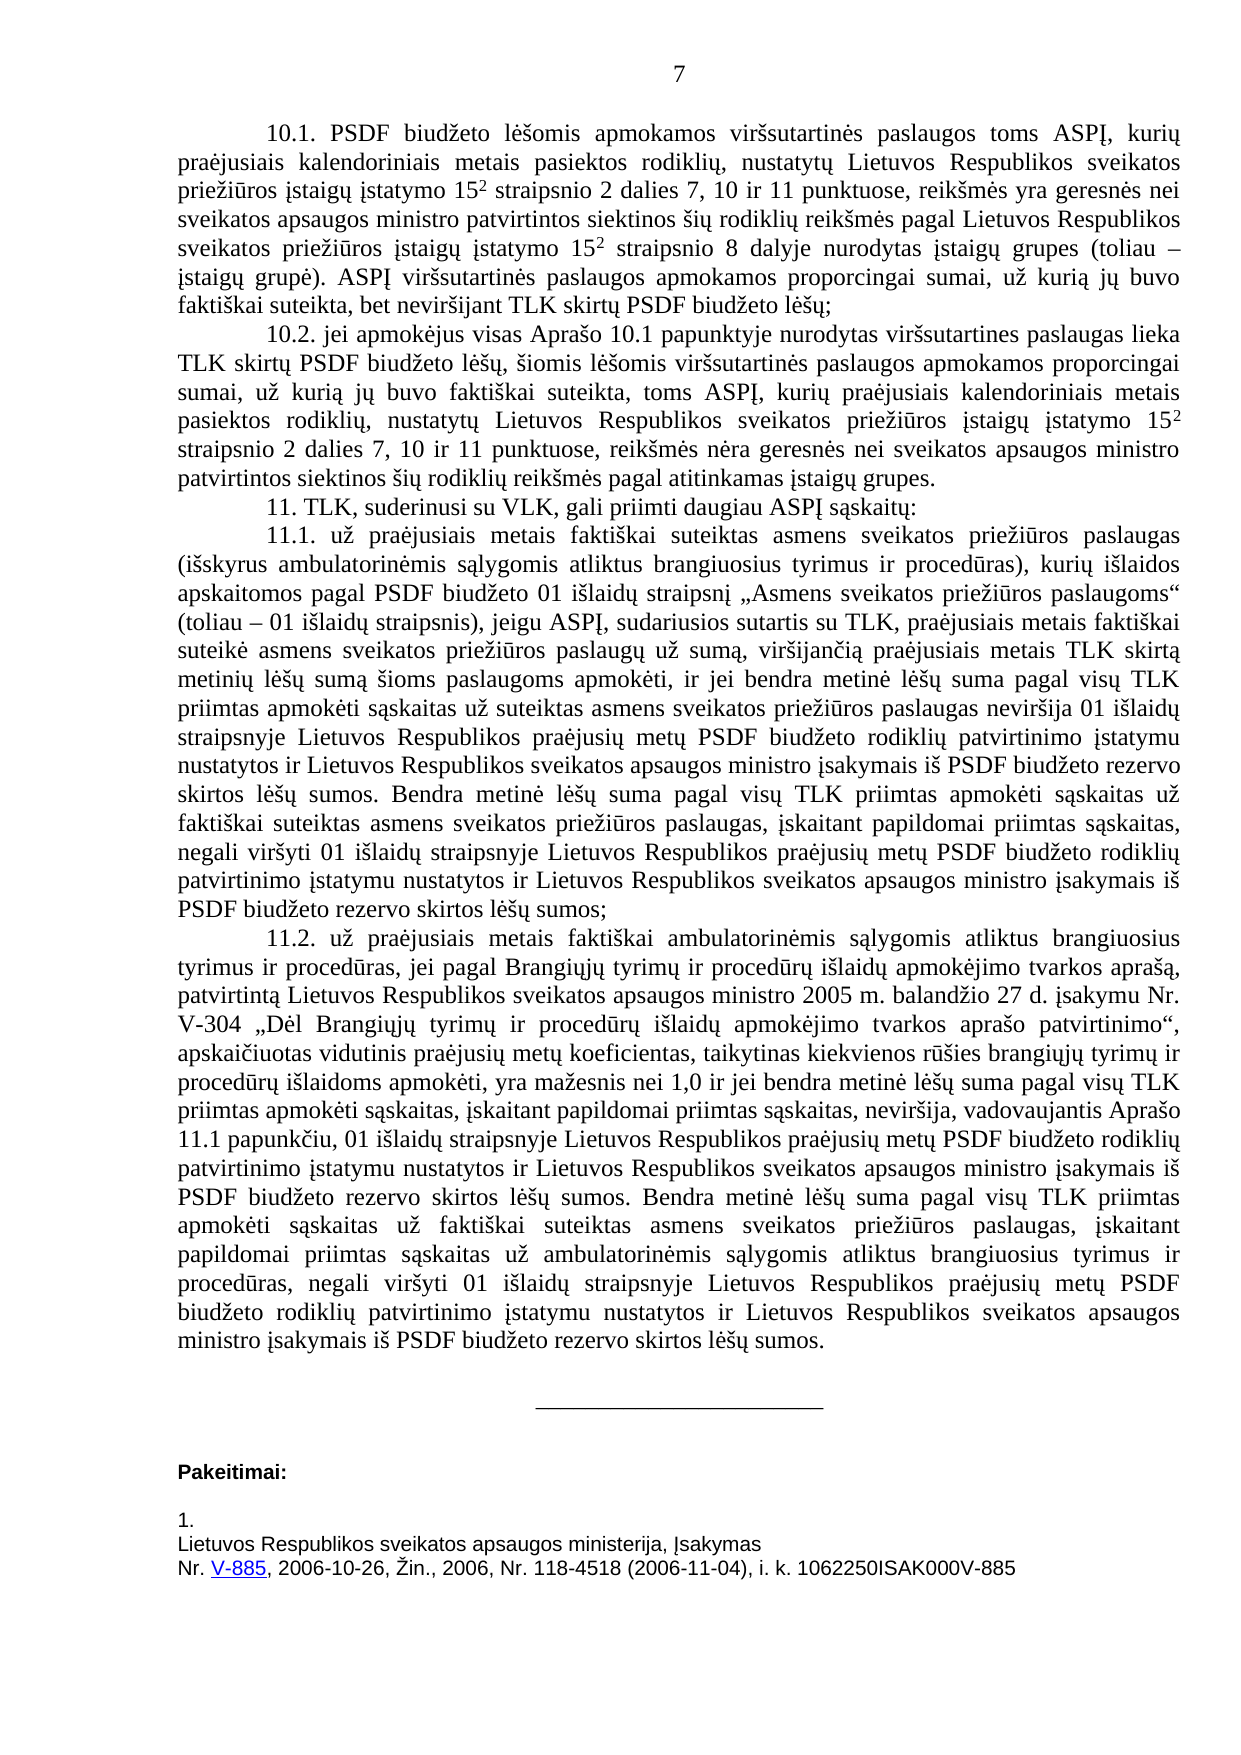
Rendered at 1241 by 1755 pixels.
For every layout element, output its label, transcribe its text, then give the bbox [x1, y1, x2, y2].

text Pakeitimai: [177, 1460, 1181, 1484]
text Lietuvos Respublikos sveikatos apsaugos ministerija, Įsakymas [177, 1532, 1181, 1556]
text 11.1. už praėjusiais metais faktiškai suteiktas asmens sveikatos priežiūros paslaugas (išskyrus ambulatorinėmis sąlygomis atliktus brangiuosius tyrimus ir procedūras), kurių išlaidos apskaitomos pagal PSDF biudžeto 01 išlaidų straipsnį „Asmens sveikatos priežiūros paslaugoms“ (toliau – 01 išlaidų straipsnis), jeigu ASPĮ, sudariusios sutartis su TLK, praėjusiais metais faktiškai suteikė asmens sveikatos priežiūros paslaugų už sumą, viršijančią praėjusiais metais TLK skirtą metinių lėšų sumą šioms paslaugoms apmokėti, ir jei bendra metinė lėšų suma pagal visų TLK priimtas apmokėti sąskaitas už suteiktas asmens sveikatos priežiūros paslaugas neviršija 01 išlaidų straipsnyje Lietuvos Respublikos praėjusių metų PSDF biudžeto rodiklių patvirtinimo įstatymu nustatytos ir Lietuvos Respublikos sveikatos apsaugos ministro įsakymais iš PSDF biudžeto rezervo skirtos lėšų sumos. Bendra metinė lėšų suma pagal visų TLK priimtas apmokėti sąskaitas už faktiškai suteiktas asmens sveikatos priežiūros paslaugas, įskaitant papildomai priimtas sąskaitas, negali viršyti 01 išlaidų straipsnyje Lietuvos Respublikos praėjusių metų PSDF biudžeto rodiklių patvirtinimo įstatymu nustatytos ir Lietuvos Respublikos sveikatos apsaugos ministro įsakymais iš PSDF biudžeto rezervo skirtos lėšų sumos; [177, 521, 1181, 923]
text _______________________ [177, 1383, 1181, 1412]
text 10.1. PSDF biudžeto lėšomis apmokamos viršsutartinės paslaugos toms ASPĮ, kurių praėjusiais kalendoriniais metais pasiektos rodiklių, nustatytų Lietuvos Respublikos sveikatos priežiūros įstaigų įstatymo 152 straipsnio 2 dalies 7, 10 ir 11 punktuose, reikšmės yra geresnės nei sveikatos apsaugos ministro patvirtintos siektinos šių rodiklių reikšmės pagal Lietuvos Respublikos sveikatos priežiūros įstaigų įstatymo 152 straipsnio 8 dalyje nurodytas įstaigų grupes (toliau – įstaigų grupė). ASPĮ viršsutartinės paslaugos apmokamos proporcingai sumai, už kurią jų buvo faktiškai suteikta, bet neviršijant TLK skirtų PSDF biudžeto lėšų; [177, 118, 1181, 319]
text 11.2. už praėjusiais metais faktiškai ambulatorinėmis sąlygomis atliktus brangiuosius tyrimus ir procedūras, jei pagal Brangiųjų tyrimų ir procedūrų išlaidų apmokėjimo tvarkos aprašą, patvirtintą Lietuvos Respublikos sveikatos apsaugos ministro 2005 m. balandžio 27 d. įsakymu Nr. V-304 „Dėl Brangiųjų tyrimų ir procedūrų išlaidų apmokėjimo tvarkos aprašo patvirtinimo“, apskaičiuotas vidutinis praėjusių metų koeficientas, taikytinas kiekvienos rūšies brangiųjų tyrimų ir procedūrų išlaidoms apmokėti, yra mažesnis nei 1,0 ir jei bendra metinė lėšų suma pagal visų TLK priimtas apmokėti sąskaitas, įskaitant papildomai priimtas sąskaitas, neviršija, vadovaujantis Aprašo 11.1 papunkčiu, 01 išlaidų straipsnyje Lietuvos Respublikos praėjusių metų PSDF biudžeto rodiklių patvirtinimo įstatymu nustatytos ir Lietuvos Respublikos sveikatos apsaugos ministro įsakymais iš PSDF biudžeto rezervo skirtos lėšų sumos. Bendra metinė lėšų suma pagal visų TLK priimtas apmokėti sąskaitas už faktiškai suteiktas asmens sveikatos priežiūros paslaugas, įskaitant papildomai priimtas sąskaitas už ambulatorinėmis sąlygomis atliktus brangiuosius tyrimus ir procedūras, negali viršyti 01 išlaidų straipsnyje Lietuvos Respublikos praėjusių metų PSDF biudžeto rodiklių patvirtinimo įstatymu nustatytos ir Lietuvos Respublikos sveikatos apsaugos ministro įsakymais iš PSDF biudžeto rezervo skirtos lėšų sumos. [177, 923, 1181, 1354]
text Nr. V-885, 2006-10-26, Žin., 2006, Nr. 118-4518 (2006-11-04), i. k. 1062250ISAK000V-885 [177, 1556, 1181, 1579]
text 11. TLK, suderinusi su VLK, gali priimti daugiau ASPĮ sąskaitų: [177, 492, 1181, 521]
text 1. [177, 1508, 1181, 1532]
text 10.2. jei apmokėjus visas Aprašo 10.1 papunktyje nurodytas viršsutartines paslaugas lieka TLK skirtų PSDF biudžeto lėšų, šiomis lėšomis viršsutartinės paslaugos apmokamos proporcingai sumai, už kurią jų buvo faktiškai suteikta, toms ASPĮ, kurių praėjusiais kalendoriniais metais pasiektos rodiklių, nustatytų Lietuvos Respublikos sveikatos priežiūros įstaigų įstatymo 152 straipsnio 2 dalies 7, 10 ir 11 punktuose, reikšmės nėra geresnės nei sveikatos apsaugos ministro patvirtintos siektinos šių rodiklių reikšmės pagal atitinkamas įstaigų grupes. [177, 319, 1181, 492]
